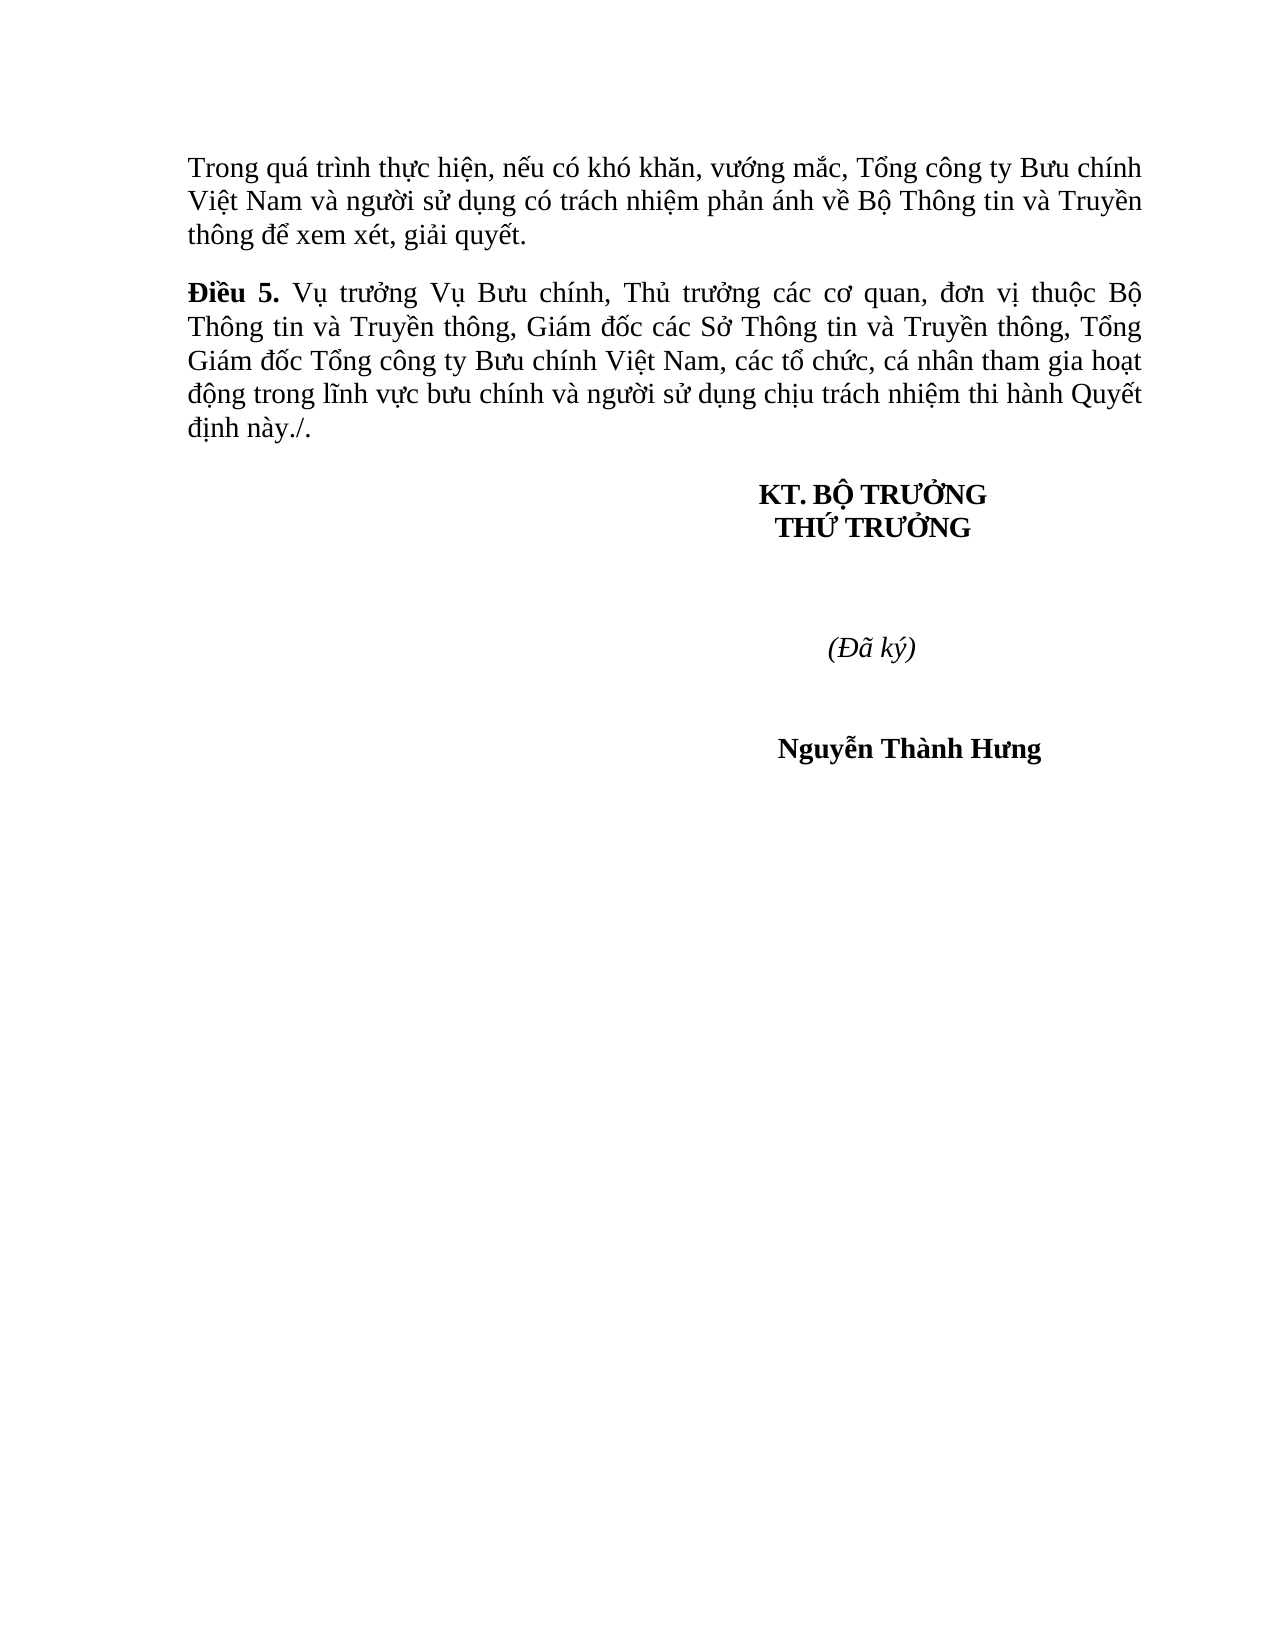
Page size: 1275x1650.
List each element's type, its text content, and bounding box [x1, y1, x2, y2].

table_header [182, 477, 637, 764]
table_header KT. BỘ TRƯỞNG THỨ TRƯỞNG (Đã ký) Nguyễn Thành Hưng [638, 477, 1109, 764]
text Trong quá trình thực hiện, nếu có khó khăn, vướng mắc, Tổng công ty Bưu chính Việt Nam và người sử dụng có trách nhiệm phản ánh về Bộ Thông tin và Truyền thông để xem xét, giải quyết. [187, 150, 1144, 251]
text Điều 5. Vụ trưởng Vụ Bưu chính, Thủ trưởng các cơ quan, đơn vị thuộc Bộ Thông tin và Truyền thông, Giám đốc các Sở Thông tin và Truyền thông, Tổng Giám đốc Tổng công ty Bưu chính Việt Nam, các tổ chức, cá nhân tham gia hoạt động trong lĩnh vực bưu chính và người sử dụng chịu trách nhiệm thi hành Quyết định này./. [187, 276, 1144, 443]
